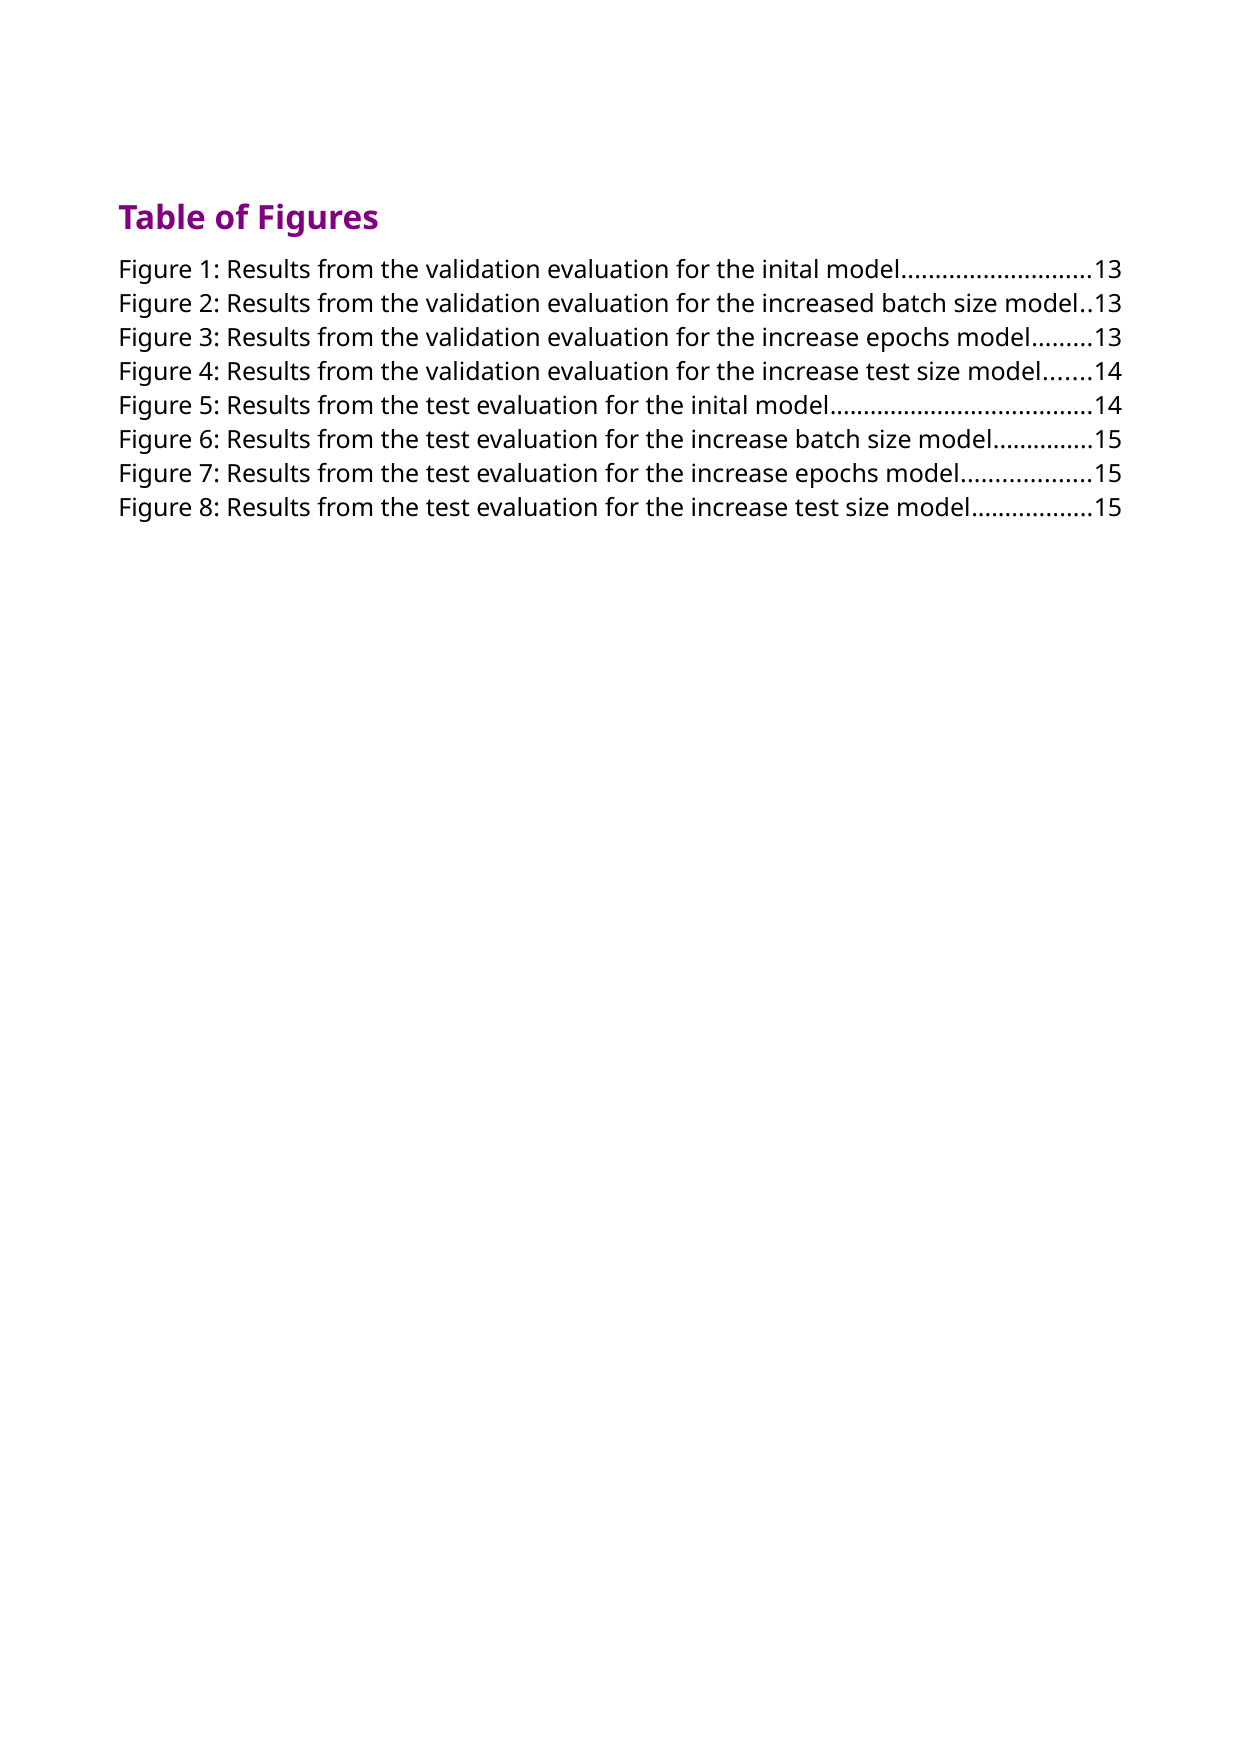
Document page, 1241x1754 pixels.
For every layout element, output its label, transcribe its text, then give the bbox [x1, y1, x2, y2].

text Figure 7: Results from the test evaluation for the increase epochs model 15 [118, 456, 1122, 490]
text Figure 2: Results from the validation evaluation for the increased batch size model 13 [118, 286, 1122, 320]
text Figure 4: Results from the validation evaluation for the increase test size model 14 [118, 354, 1122, 388]
text Figure 5: Results from the test evaluation for the inital model 14 [118, 388, 1122, 422]
text Figure 8: Results from the test evaluation for the increase test size model 15 [118, 490, 1122, 524]
text Figure 6: Results from the test evaluation for the increase batch size model 15 [118, 422, 1122, 456]
text Figure 1: Results from the validation evaluation for the inital model 13 [118, 252, 1122, 286]
subtitle Table of Figures [118, 194, 1122, 239]
text Figure 3: Results from the validation evaluation for the increase epochs model 13 [118, 320, 1122, 354]
